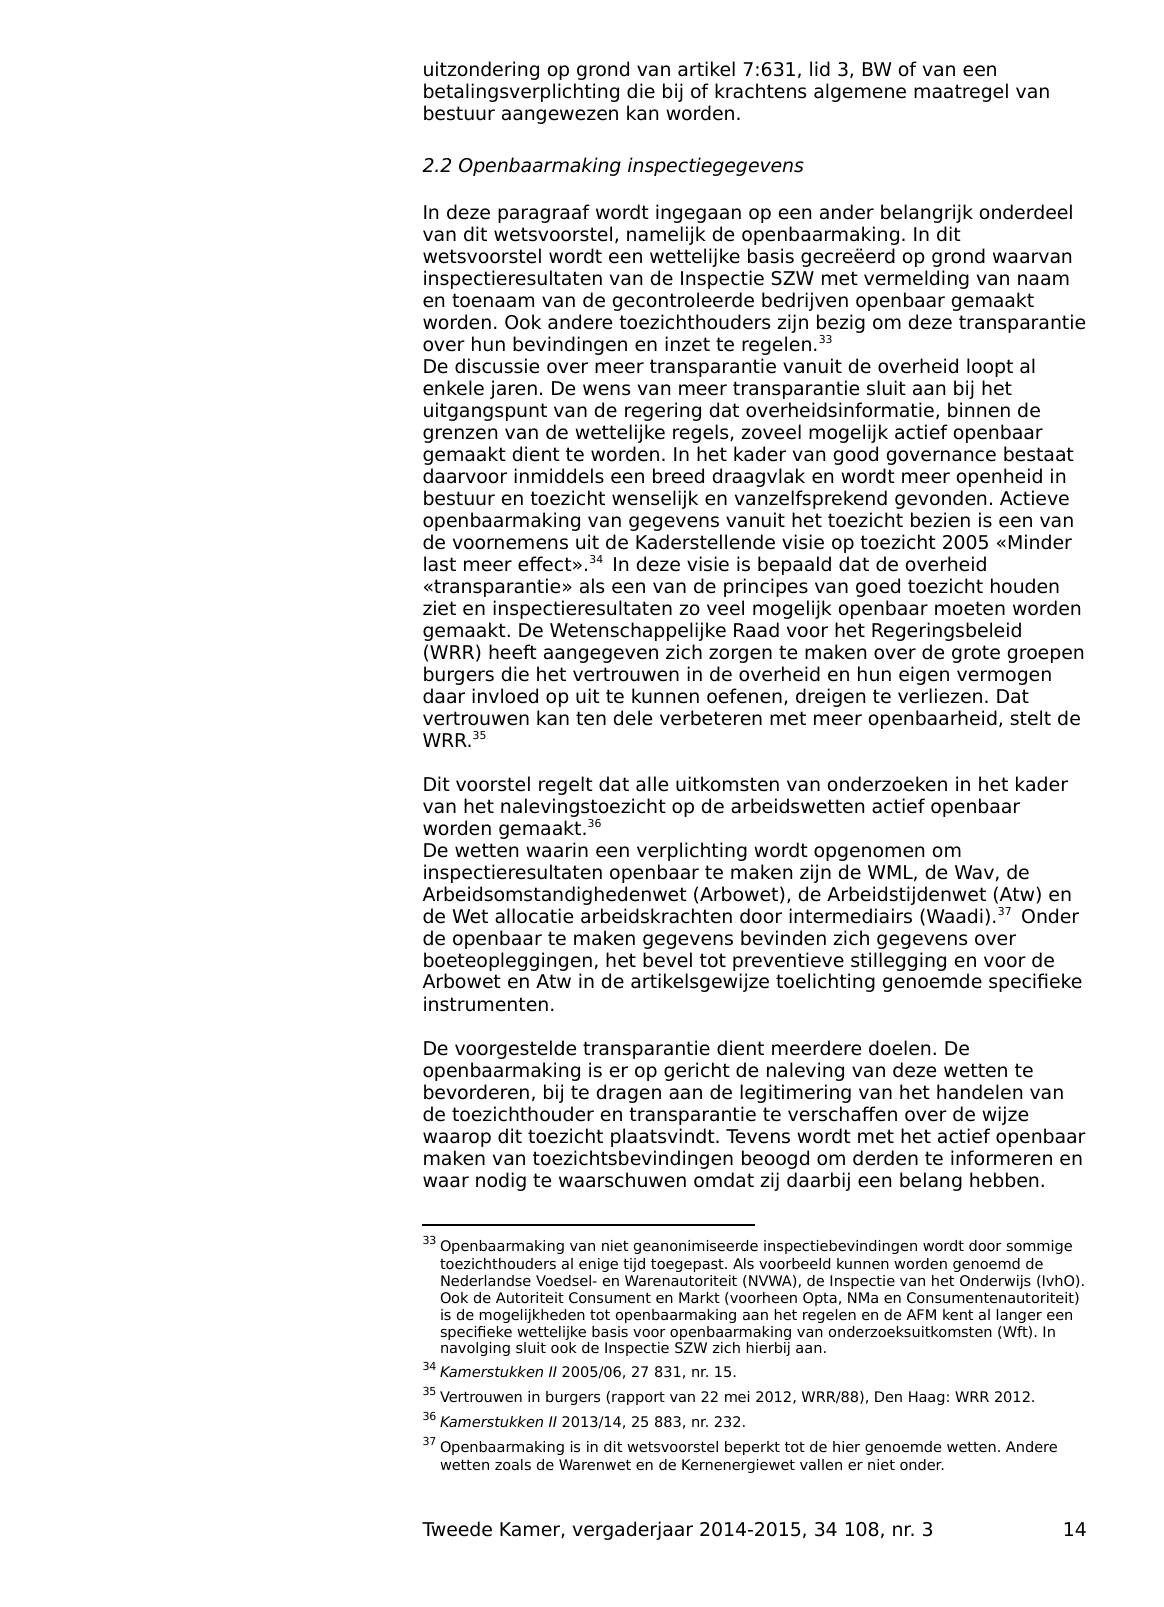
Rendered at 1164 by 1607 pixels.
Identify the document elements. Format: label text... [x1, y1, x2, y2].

text De voorgestelde transparantie dient meerdere doelen. De openbaarmaking is er op gericht de naleving van deze wetten te bevorderen, bij te dragen aan de legitimering van het handelen van de toezichthouder en transparantie te verschaffen over de wijze waarop dit toezicht plaatsvindt. Tevens wordt met het actief openbaar maken van toezichtsbevindingen beoogd om derden te informeren en waar nodig te waarschuwen omdat zij daarbij een belang hebben. [422, 1038, 1087, 1191]
text Dit voorstel regelt dat alle uitkomsten van onderzoeken in het kader van het nalevingstoezicht op de arbeidswetten actief openbaar worden gemaakt. [422, 774, 1087, 839]
text In deze paragraaf wordt ingegaan op een ander belangrijk onderdeel van dit wetsvoorstel, namelijk de openbaarmaking. In dit wetsvoorstel wordt een wettelijke basis gecreëerd op grond waarvan inspectieresultaten van de Inspectie SZW met vermelding van naam en toenaam van de gecontroleerde bedrijven openbaar gemaakt worden. Ook andere toezichthouders zijn bezig om deze transparantie over hun bevindingen en inzet te regelen. [422, 202, 1087, 356]
text De discussie over meer transparantie vanuit de overheid loopt al enkele jaren. De wens van meer transparantie sluit aan bij het uitgangspunt van de regering dat overheidsinformatie, binnen de grenzen van de wettelijke regels, zoveel mogelijk actief openbaar gemaakt dient te worden. In het kader van good governance bestaat daarvoor inmiddels een breed draagvlak en wordt meer openheid in bestuur en toezicht wenselijk en vanzelfsprekend gevonden. Actieve openbaarmaking van gegevens vanuit het toezicht bezien is een van de voornemens uit de Kaderstellende visie op toezicht 2005 «Minder last meer effect». In deze visie is bepaald dat de overheid «transparantie» als een van de principes van goed toezicht houden ziet en inspectieresultaten zo veel mogelijk openbaar moeten worden gemaakt. De Wetenschappelijke Raad voor het Regeringsbeleid (WRR) heeft aangegeven zich zorgen te maken over de grote groepen burgers die het vertrouwen in de overheid en hun eigen vermogen daar invloed op uit te kunnen oefenen, dreigen te verliezen. Dat vertrouwen kan ten dele verbeteren met meer openbaarheid, stelt de WRR. [422, 356, 1087, 751]
text Openbaarmaking is in dit wetsvoorstel beperkt tot de hier genoemde wetten. Andere wetten zoals de Warenwet en de Kernenergiewet vallen er niet onder. [422, 1435, 1087, 1474]
subtitle 2.2 Openbaarmaking inspectiegegevens [422, 155, 1087, 177]
text Kamerstukken II 2013/14, 25 883, nr. 232. [422, 1410, 1087, 1432]
text De wetten waarin een verplichting wordt opgenomen om inspectieresultaten openbaar te maken zijn de WML, de Wav, de Arbeidsomstandighedenwet (Arbowet), de Arbeidstijdenwet (Atw) en de Wet allocatie arbeidskrachten door intermediairs (Waadi). Onder de openbaar te maken gegevens bevinden zich gegevens over boeteopleggingen, het bevel tot preventieve stillegging en voor de Arbowet en Atw in de artikelsgewijze toelichting genoemde specifieke instrumenten. [422, 839, 1087, 1015]
text uitzondering op grond van artikel 7:631, lid 3, BW of van een betalingsverplichting die bij of krachtens algemene maatregel van bestuur aangewezen kan worden. [422, 59, 1087, 125]
text Kamerstukken II 2005/06, 27 831, nr. 15. [422, 1360, 1087, 1382]
text Openbaarmaking van niet geanonimiseerde inspectiebevindingen wordt door sommige toezichthouders al enige tijd toegepast. Als voorbeeld kunnen worden genoemd de Nederlandse Voedsel- en Warenautoriteit (NVWA), de Inspectie van het Onderwijs (IvhO). Ook de Autoriteit Consument en Markt (voorheen Opta, NMa en Consumentenautoriteit) is de mogelijkheden tot openbaarmaking aan het regelen en de AFM kent al langer een specifieke wettelijke basis voor openbaarmaking van onderzoeksuitkomsten (Wft). In navolging sluit ook de Inspectie SZW zich hierbij aan. [422, 1234, 1087, 1357]
text Vertrouwen in burgers (rapport van 22 mei 2012, WRR/88), Den Haag: WRR 2012. [422, 1385, 1087, 1407]
